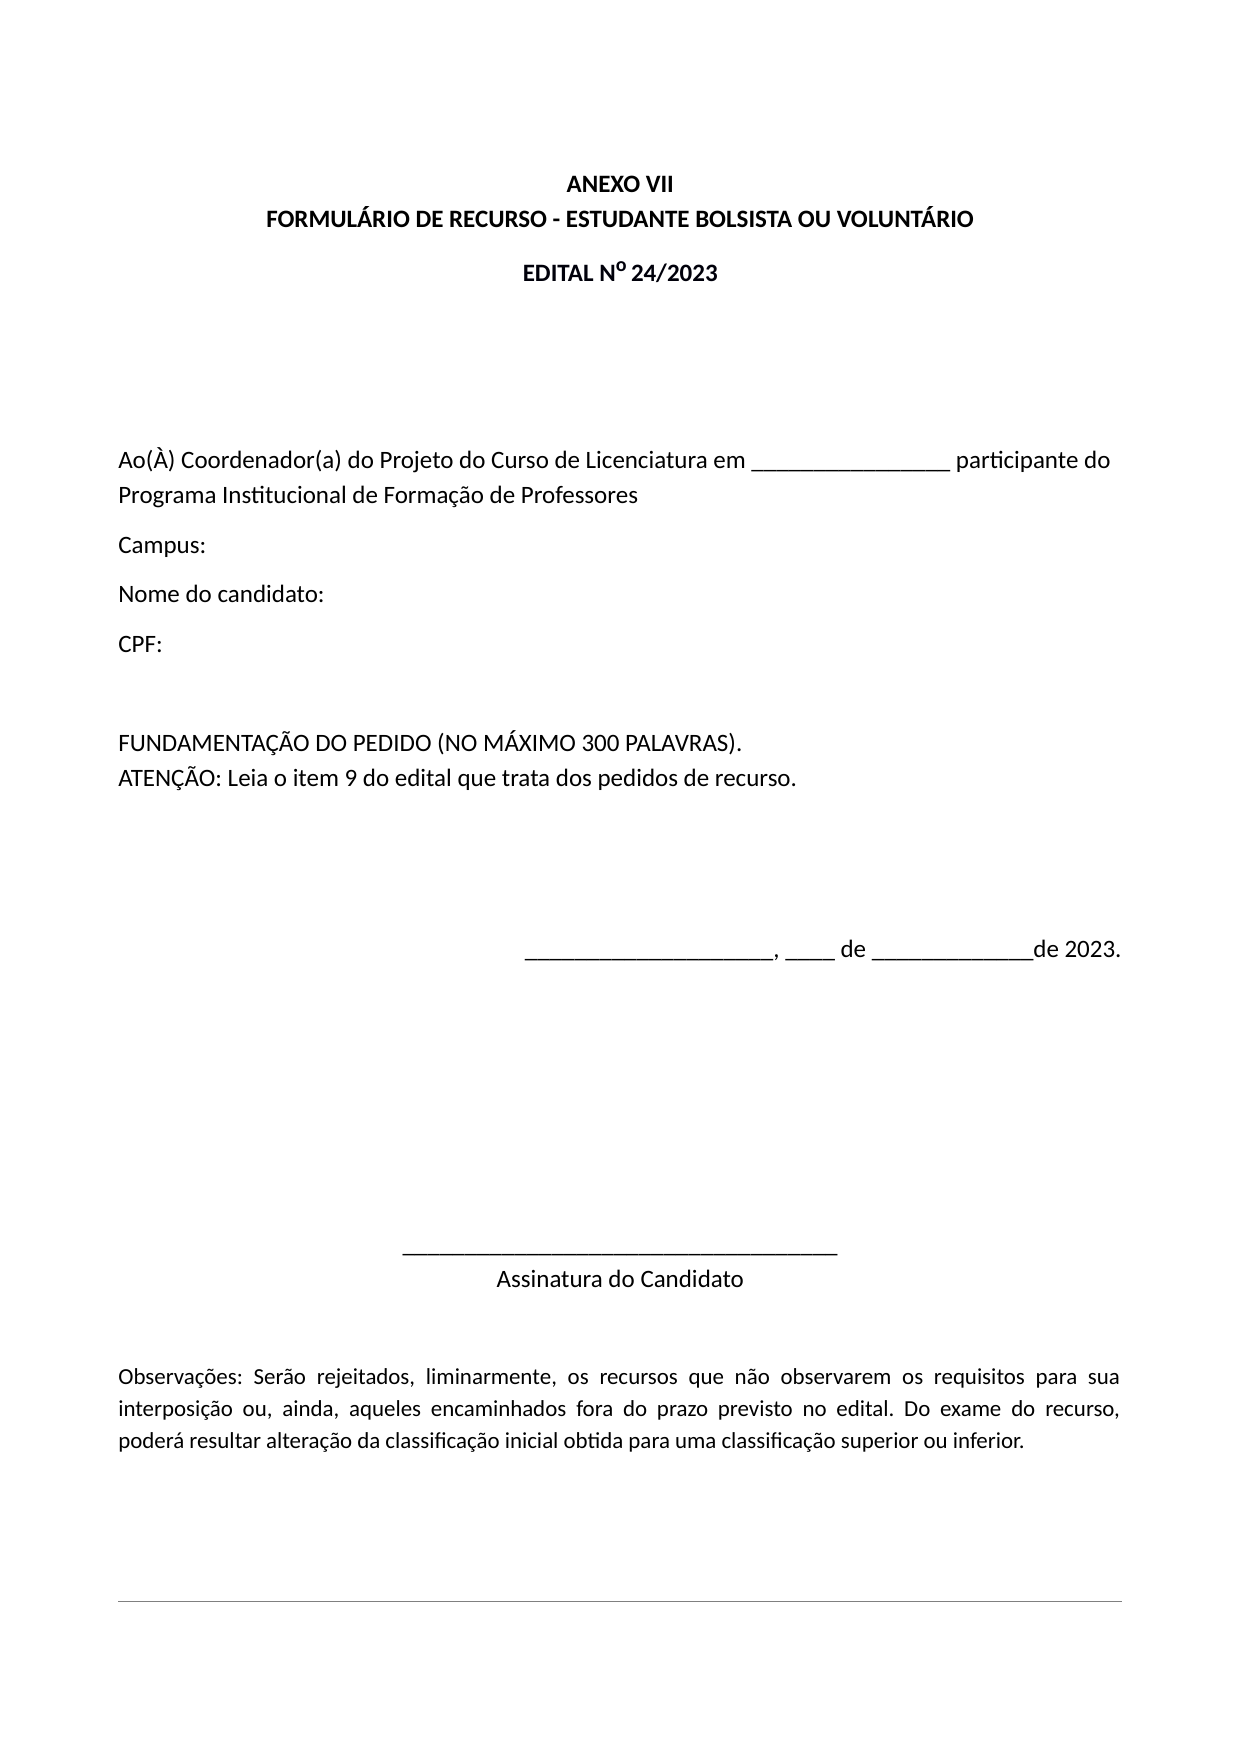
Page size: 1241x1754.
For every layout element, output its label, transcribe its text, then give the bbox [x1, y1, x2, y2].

text ANEXO VII FORMULÁRIO DE RECURSO - ESTUDANTE BOLSISTA OU VOLUNTÁRIO [118, 168, 1122, 233]
text FUNDAMENTAÇÃO DO PEDIDO (NO MÁXIMO 300 PALAVRAS). ATENÇÃO: Leia o item 9 do edital que trata dos pedidos de recurso. [118, 727, 1122, 793]
text ____________________, ____ de _____________de 2023. [118, 812, 1122, 1209]
text ___________________________________ Assinatura do Candidato [118, 1228, 1122, 1293]
text Ao(À) Coordenador(a) do Projeto do Curso de Licenciatura em ________________ participante do Programa Institucional de Formação de Professores [118, 444, 1122, 510]
text Campus: [118, 529, 1122, 559]
text Observações: Serão rejeitados, liminarmente, os recursos que não observarem os requisitos para sua interposição ou, ainda, aqueles encaminhados fora do prazo previsto no edital. Do exame do recurso, poderá resultar alteração da classificação inicial obtida para uma classificação superior ou inferior. [118, 1362, 1122, 1454]
text Nome do candidato: [118, 578, 1122, 609]
text CPF: [118, 628, 1122, 658]
text EDITAL No 24/2023 [118, 252, 1122, 288]
